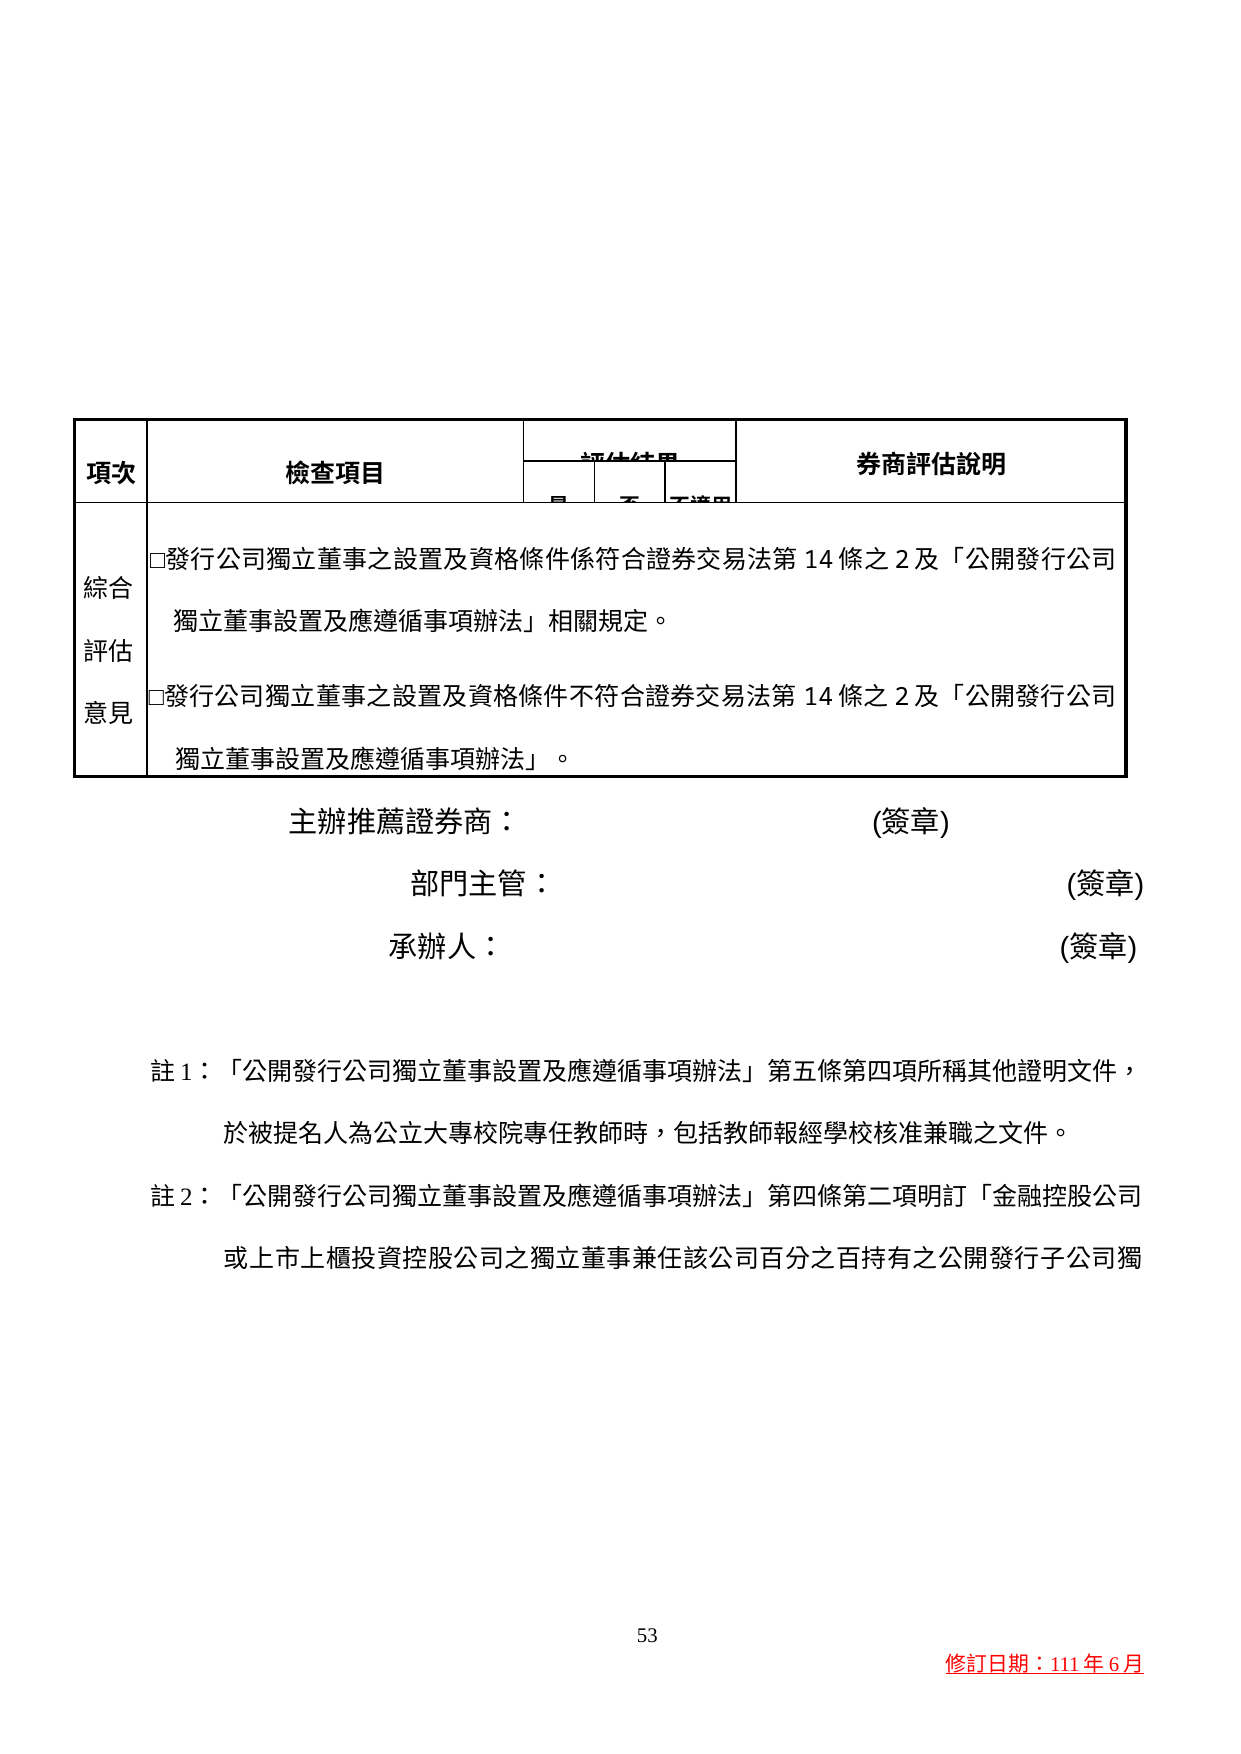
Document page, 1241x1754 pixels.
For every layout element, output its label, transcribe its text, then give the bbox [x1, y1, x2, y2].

text 主辦推薦證券商： (簽章) [150, 778, 1144, 840]
table_cell 是 [524, 462, 594, 502]
text 承辦人： (簽章) [150, 903, 1144, 965]
table_header 券商評估說明 (至少應填製下列預設文字格式內容) [737, 421, 1124, 502]
table_header 評估結果 [524, 421, 735, 460]
table_header 檢查項目 [148, 421, 523, 502]
text 註1：「公開發行公司獨立董事設置及應遵循事項辦法」第五條第四項所稱其他證明文件，於被提名人為公立大專校院專任教師時，包括教師報經學校核准兼職之文件。 [150, 1028, 1144, 1153]
table_cell 綜合評估意見 [76, 503, 146, 774]
text 部門主管： (簽章) [150, 840, 1144, 903]
text 註2：「公開發行公司獨立董事設置及應遵循事項辦法」第四條第二項明訂「金融控股公司或上市上櫃投資控股公司之獨立董事兼任該公司百分之百持有之公開發行子公司獨 [150, 1153, 1144, 1278]
table_header 項次 [76, 421, 146, 502]
table_cell 否 [595, 462, 664, 502]
table_cell 不適用 [666, 462, 735, 502]
table_cell □發行公司獨立董事之設置及資格條件係符合證券交易法第14條之2及「公開發行公司獨立董事設置及應遵循事項辦法」相關規定。 □發行公司獨立董事之設置及資格條件不符合證券交易法第14條之2及「公開發行公司獨立董事設置及應遵循事項辦法」。 不符合規定，原因如下： [148, 503, 1124, 774]
